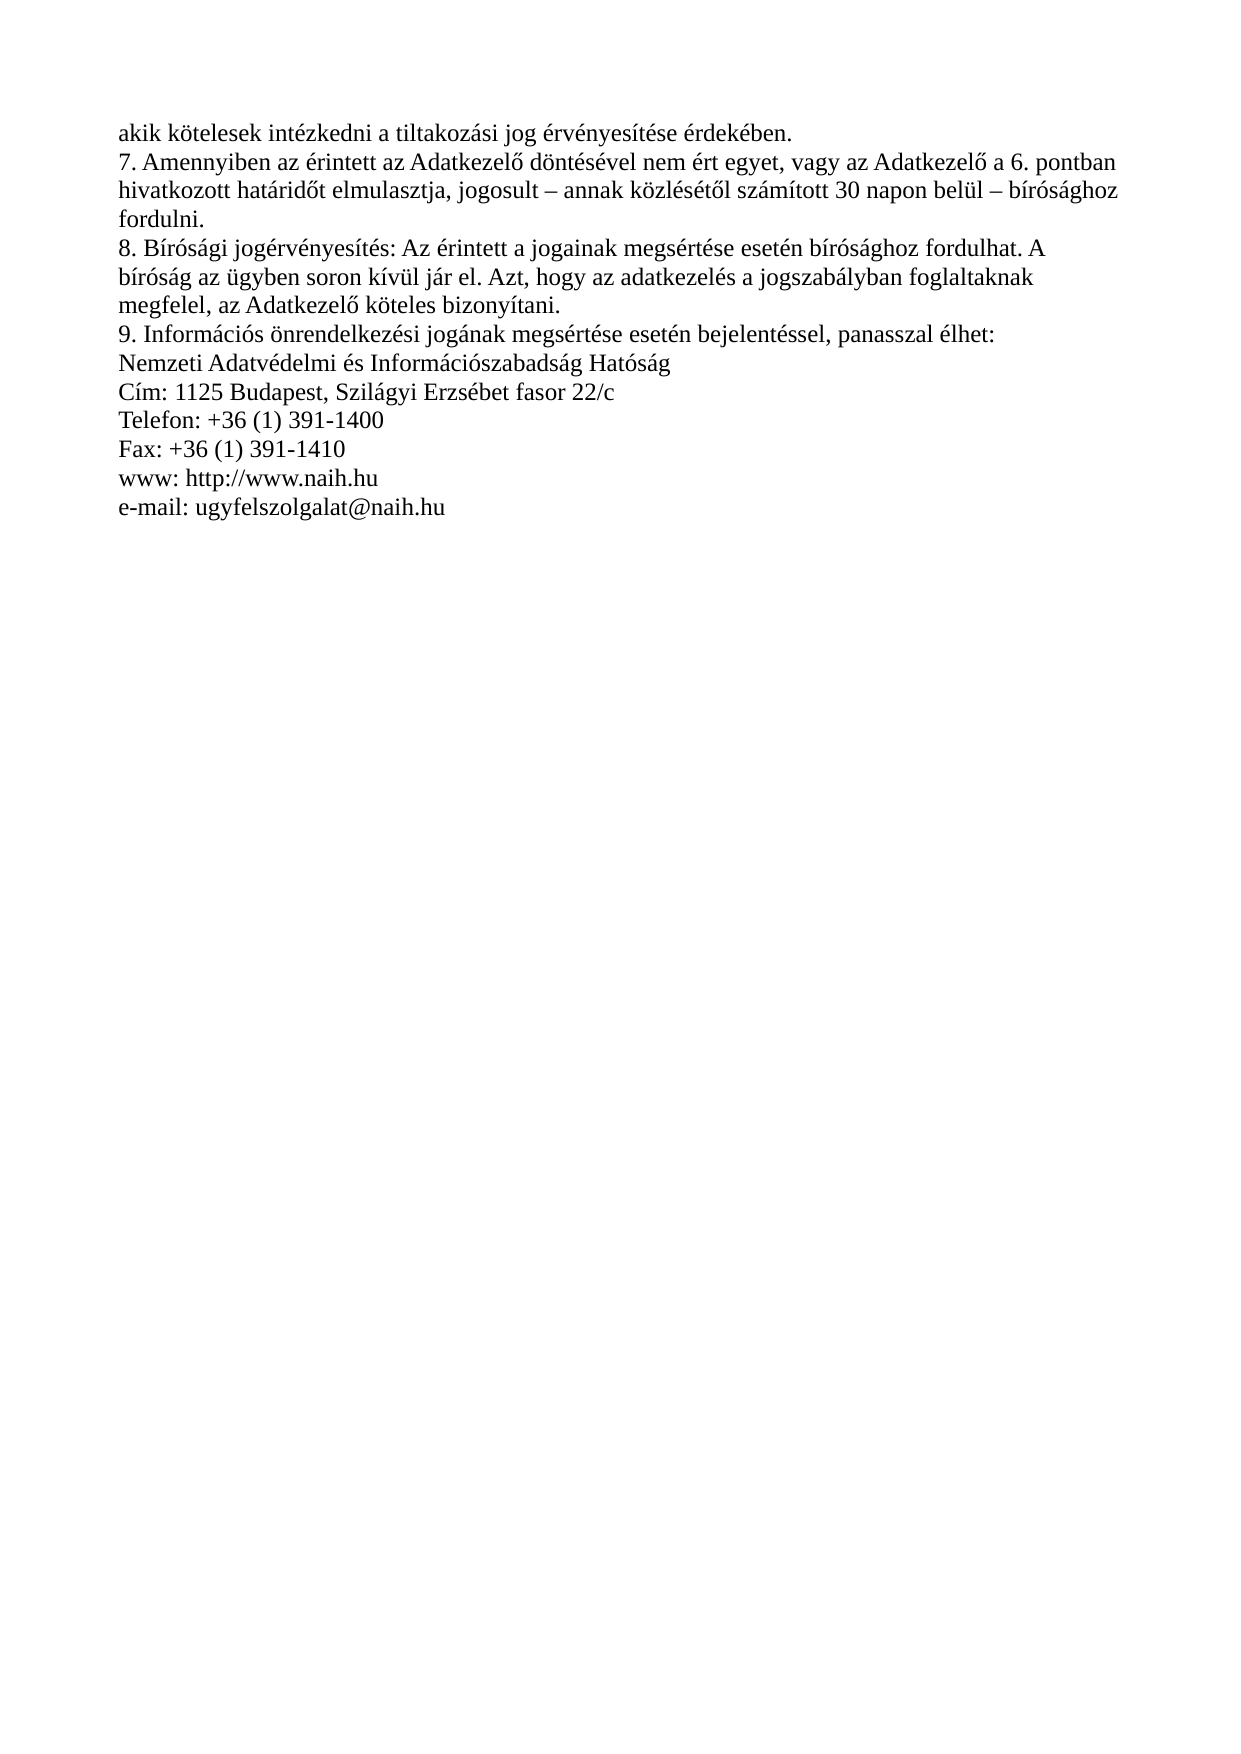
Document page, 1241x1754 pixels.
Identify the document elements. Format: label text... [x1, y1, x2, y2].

text akik kötelesek intézkedni a tiltakozási jog érvényesítése érdekében. 7. Amennyiben az érintett az Adatkezelő döntésével nem ért egyet, vagy az Adatkezelő a 6. pontban hivatkozott határidőt elmulasztja, jogosult – annak közlésétől számított 30 napon belül – bírósághoz fordulni. 8. Bírósági jogérvényesítés: Az érintett a jogainak megsértése esetén bírósághoz fordulhat. A bíróság az ügyben soron kívül jár el. Azt, hogy az adatkezelés a jogszabályban foglaltaknak megfelel, az Adatkezelő köteles bizonyítani. 9. Információs önrendelkezési jogának megsértése esetén bejelentéssel, panasszal élhet: Nemzeti Adatvédelmi és Információszabadság Hatóság Cím: 1125 Budapest, Szilágyi Erzsébet fasor 22/c Telefon: +36 (1) 391-1400 Fax: +36 (1) 391-1410 www: http://www.naih.hu e-mail: ugyfelszolgalat@naih.hu [118, 118, 1122, 549]
